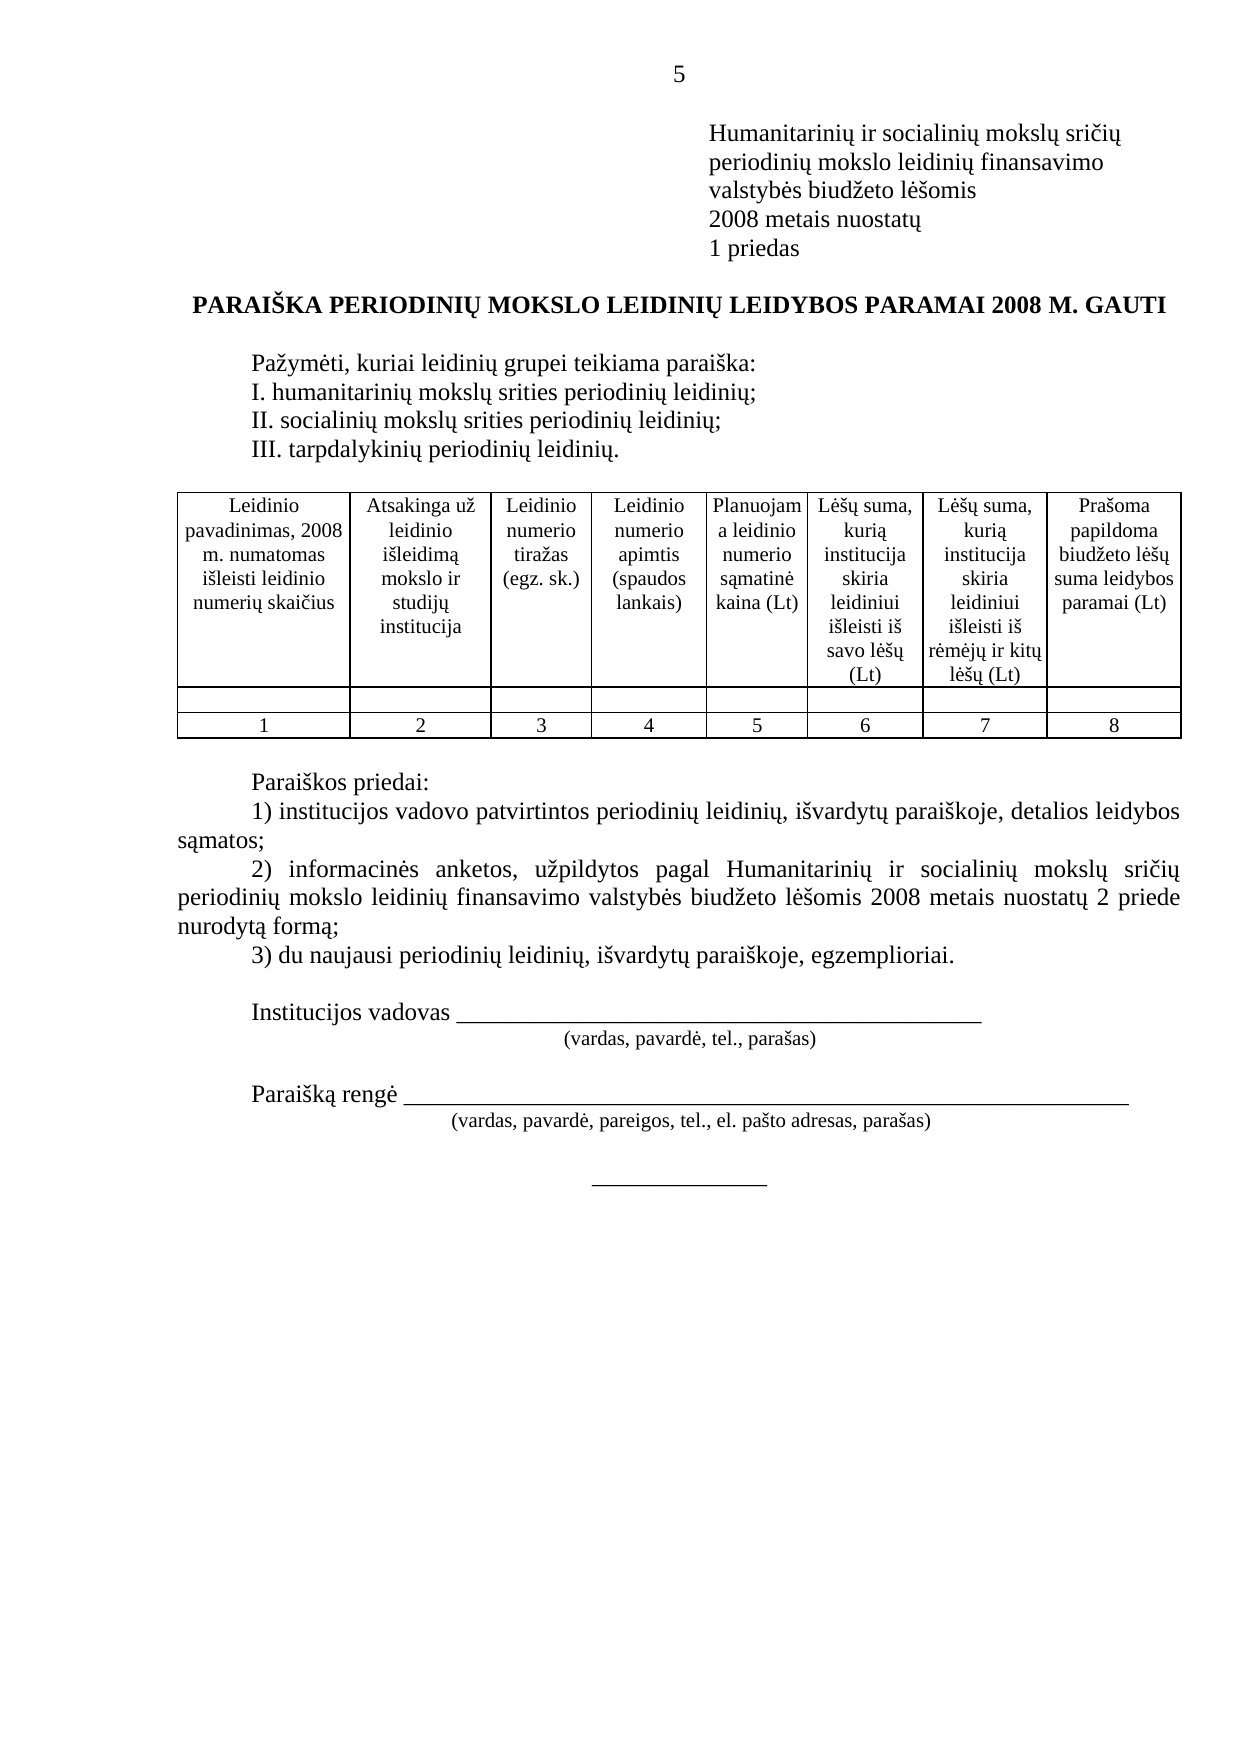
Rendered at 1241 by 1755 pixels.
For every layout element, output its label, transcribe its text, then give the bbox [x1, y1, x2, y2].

text (vardas, pavardė, pareigos, tel., el. pašto adresas, parašas) [377, 1108, 1181, 1132]
table_header Atsakinga už leidinio išleidimą mokslo ir studijų institucija [351, 493, 490, 686]
text periodinių mokslo leidinių finansavimo [177, 147, 1181, 176]
text valstybės biudžeto lėšomis [177, 176, 1181, 204]
table_cell [803, 688, 807, 712]
text Paraiškos priedai: [177, 767, 1181, 796]
text 3) du naujausi periodinių leidinių, išvardytų paraiškoje, egzemplioriai. [177, 940, 1181, 969]
text 1) institucijos vadovo patvirtintos periodinių leidinių, išvardytų paraiškoje, detalios leidybos sąmatos; [177, 796, 1181, 854]
table_cell 5 [707, 713, 711, 737]
table_cell 3 [587, 713, 591, 737]
text III. tarpdalykinių periodinių leidinių. [177, 434, 1181, 463]
table_cell 4 [592, 713, 596, 737]
text (vardas, pavardė, tel., parašas) [490, 1026, 1181, 1050]
table_cell [592, 688, 596, 712]
text 2) informacinės anketos, užpildytos pagal Humanitarinių ir socialinių mokslų sričių periodinių mokslo leidinių finansavimo valstybės biudžeto lėšomis 2008 metais nuostatų 2 priede nurodytą formą; [177, 854, 1181, 940]
table_header Prašoma papildoma biudžeto lėšų suma leidybos paramai (Lt) [1048, 493, 1180, 686]
text 2008 metais nuostatų [177, 204, 1181, 233]
text Humanitarinių ir socialinių mokslų sričių [709, 118, 1181, 147]
text II. socialinių mokslų srities periodinių leidinių; [177, 406, 1181, 434]
table_cell 5 [803, 713, 807, 737]
table_header Planuojama leidinio numerio sąmatinė kaina (Lt) [707, 493, 807, 686]
table_cell [707, 688, 711, 712]
text Institucijos vadovas __________________________________________ [177, 997, 1181, 1026]
text 1 priedas [177, 233, 1181, 262]
table_header Leidinio numerio apimtis (spaudos lankais) [592, 493, 706, 686]
text PARAIŠKA PERIODINIŲ MOKSLO LEIDINIŲ LEIDYBOS PARAMAI 2008 M. GAUTI [177, 291, 1181, 319]
table_cell [587, 688, 591, 712]
table_cell [702, 688, 706, 712]
text Paraišką rengė __________________________________________________________ [177, 1079, 1181, 1108]
table_header Leidinio numerio tiražas (egz. sk.) [492, 493, 591, 686]
table_header Leidinio pavadinimas, 2008 m. numatomas išleisti leidinio numerių skaičius [178, 493, 349, 686]
text ______________ [177, 1161, 1181, 1189]
text I. humanitarinių mokslų srities periodinių leidinių; [177, 377, 1181, 406]
text Pažymėti, kuriai leidinių grupei teikiama paraiška: [177, 348, 1181, 377]
table_cell 4 [702, 713, 706, 737]
